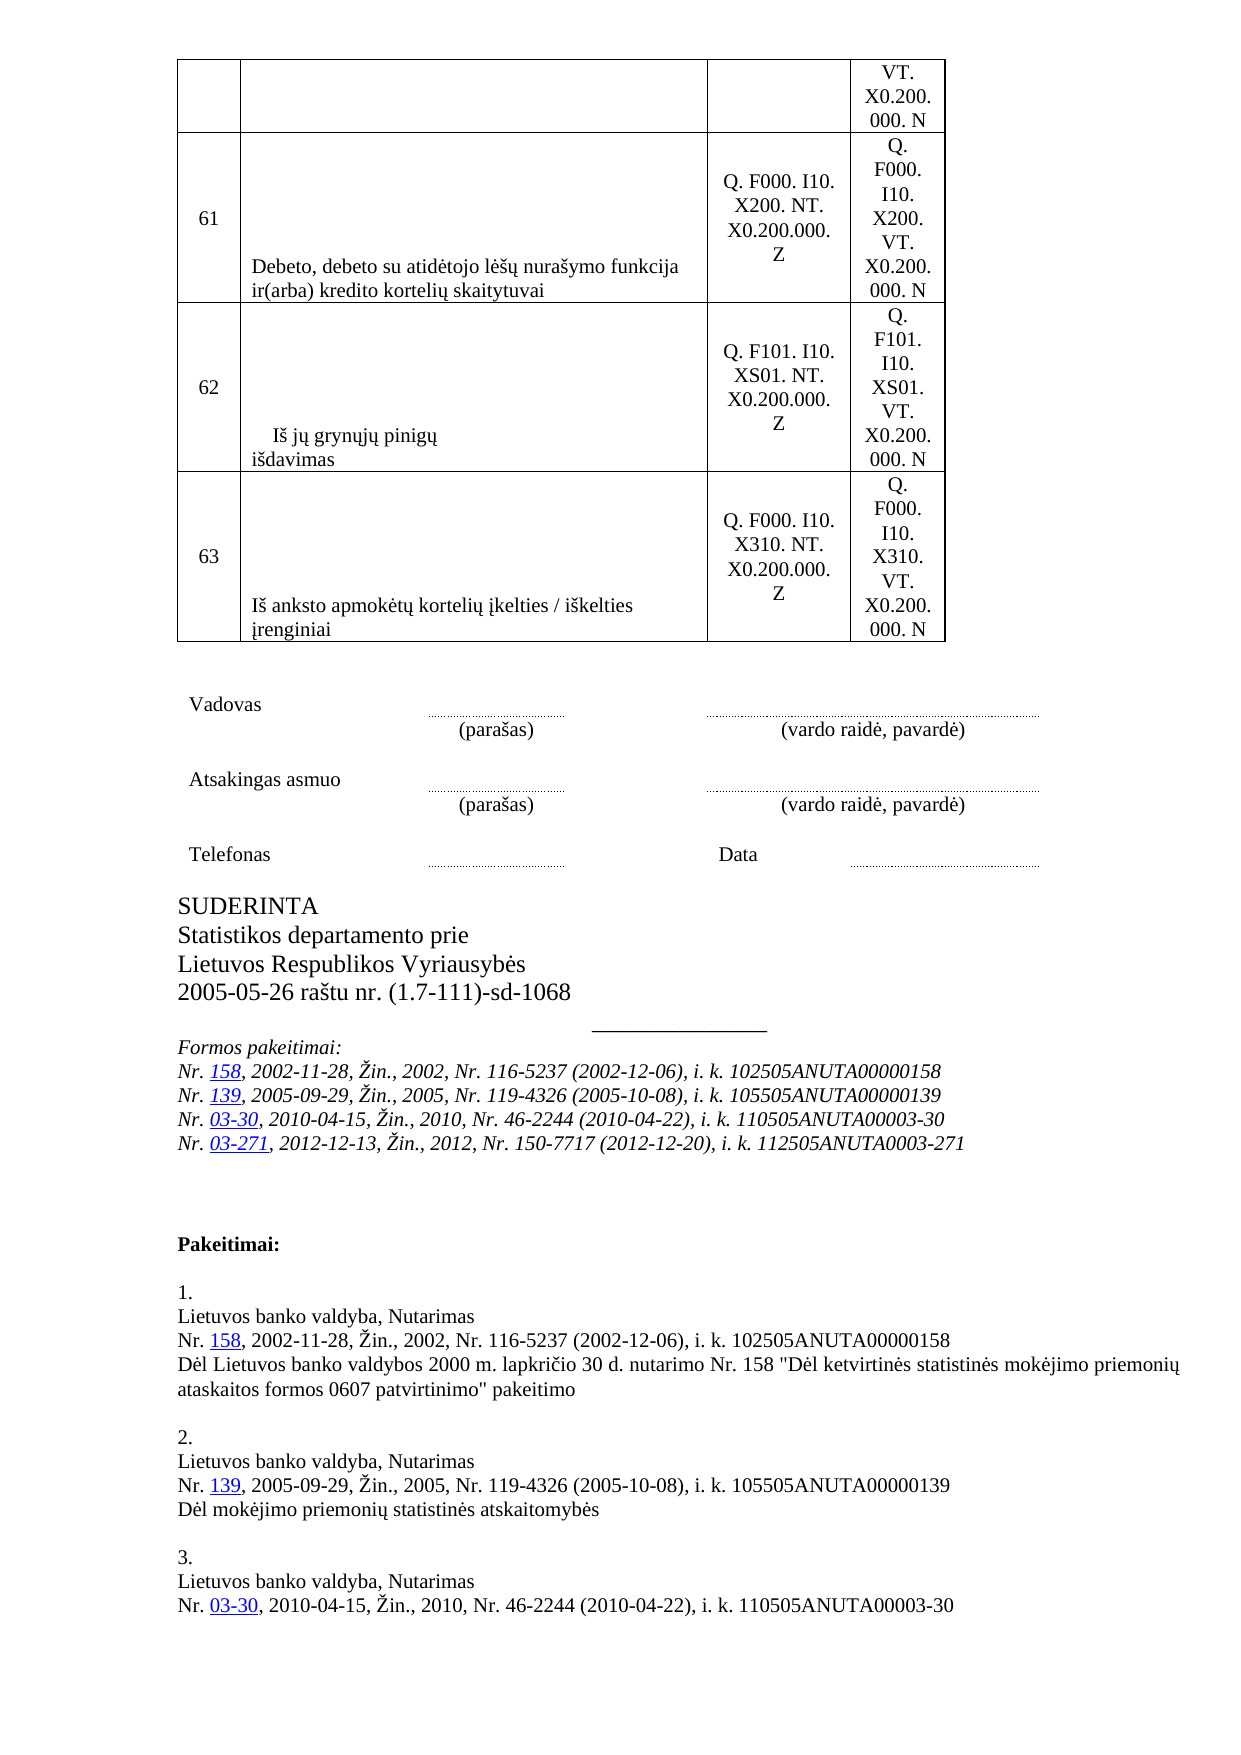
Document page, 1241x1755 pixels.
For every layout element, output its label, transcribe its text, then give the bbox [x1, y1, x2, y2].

table_cell [429, 766, 491, 791]
table_cell [367, 666, 429, 691]
text 2005-05-26 raštu nr. (1.7-111)-sd-1068 [177, 977, 1181, 1006]
text 1. [177, 1280, 1181, 1304]
table_cell [240, 642, 367, 666]
table_cell [563, 741, 707, 766]
table_cell [1039, 841, 1125, 866]
table_cell Q. F000. I10. X310. VT. X0.200.000. N [851, 472, 944, 641]
text Dėl Lietuvos banko valdybos 2000 m. lapkričio 30 d. nutarimo Nr. 158 "Dėl ketvirtinės statistinės mokėjimo priemonių ataskaitos formos 0607 patvirtinimo" pakeitimo [177, 1352, 1181, 1401]
table_cell 62 [178, 303, 240, 471]
table_cell [1125, 59, 1204, 132]
table_cell [367, 841, 429, 866]
table_cell [1039, 59, 1125, 132]
table_cell [177, 791, 240, 816]
table_cell [563, 716, 707, 741]
table_cell [563, 60, 707, 132]
table_cell [1125, 641, 1204, 666]
table_cell [1039, 791, 1125, 816]
table_cell [367, 741, 429, 766]
table_cell [1125, 716, 1204, 741]
table_cell (parašas) [429, 791, 563, 816]
table_cell [945, 766, 1039, 791]
table_cell [707, 691, 851, 716]
table_cell [177, 642, 240, 666]
table_cell [1125, 302, 1204, 471]
text Dėl mokėjimo priemonių statistinės atskaitomybės [177, 1497, 1181, 1521]
table_cell 63 [178, 472, 240, 641]
text Nr. 03-30, 2010-04-15, Žin., 2010, Nr. 46-2244 (2010-04-22), i. k. 110505ANUTA00003-30 [177, 1593, 1181, 1617]
text Lietuvos Respublikos Vyriausybės [177, 949, 1181, 977]
table_cell [1125, 471, 1204, 641]
text 3. [177, 1545, 1181, 1569]
table_cell [177, 666, 240, 691]
table_cell [491, 816, 563, 841]
table_cell [851, 816, 945, 841]
text ______________ [177, 1006, 1181, 1035]
table_cell [946, 302, 1039, 471]
table_cell [563, 816, 707, 841]
text Lietuvos banko valdyba, Nutarimas [177, 1304, 1181, 1328]
table_cell (vardo raidė, pavardė) [707, 791, 1039, 816]
table_cell [1125, 791, 1204, 816]
table_cell Q. F000. I10. X200. NT. X0.200.000. Z [708, 133, 850, 302]
table_cell [177, 716, 240, 741]
table_cell [367, 716, 429, 741]
table_cell [1125, 816, 1204, 841]
table_cell [707, 642, 851, 666]
table_cell [429, 841, 491, 866]
table_cell Data [707, 841, 851, 866]
table_cell [429, 691, 491, 716]
table_cell Iš anksto apmokėtų kortelių įkelties / iškelties įrenginiai [241, 472, 707, 641]
table_cell [945, 666, 1039, 691]
table_cell [1125, 741, 1204, 766]
table_cell [491, 766, 563, 791]
text Nr. 03-30, 2010-04-15, Žin., 2010, Nr. 46-2244 (2010-04-22), i. k. 110505ANUTA00003-30 [177, 1107, 1181, 1131]
table_cell [707, 666, 851, 691]
table_cell [851, 642, 945, 666]
table_cell Telefonas [177, 841, 367, 866]
table_cell [367, 691, 429, 716]
table_cell [178, 60, 240, 132]
table_cell [367, 816, 429, 841]
table_cell Q. F000. I10. X200. VT. X0.200.000. N [851, 133, 944, 302]
table_cell [1039, 766, 1125, 791]
table_cell [240, 666, 367, 691]
table_cell [367, 642, 429, 666]
text Pakeitimai: [177, 1232, 1181, 1256]
table_cell [1039, 741, 1125, 766]
table_cell [429, 741, 491, 766]
table_cell [851, 691, 945, 716]
table_cell [851, 741, 945, 766]
text 2. [177, 1424, 1181, 1449]
text SUDERINTA [177, 891, 1181, 920]
table_cell [429, 642, 491, 666]
table_cell VT. X0.200.000. N [851, 60, 944, 132]
table_cell [563, 303, 707, 471]
table_cell [945, 641, 1039, 666]
table_cell Q. F101. I10. XS01. VT. X0.200.000. N [851, 303, 944, 471]
table_cell [945, 741, 1039, 766]
table_cell [1039, 471, 1125, 641]
table_cell [491, 642, 563, 666]
table_cell [1039, 691, 1125, 716]
table_cell [491, 691, 563, 716]
table_cell [491, 741, 563, 766]
table_cell [367, 791, 429, 816]
table_cell [241, 60, 491, 132]
table_cell [563, 691, 707, 716]
table_cell [491, 303, 563, 471]
table_cell Q. F000. I10. X310. NT. X0.200.000. Z [708, 472, 850, 641]
table_cell [946, 132, 1039, 302]
table_cell [851, 841, 945, 866]
text Statistikos departamento prie [177, 920, 1181, 949]
table_cell [1125, 666, 1204, 691]
table_cell (vardo raidė, pavardė) [707, 716, 1039, 741]
text Nr. 158, 2002-11-28, Žin., 2002, Nr. 116-5237 (2002-12-06), i. k. 102505ANUTA00000158 [177, 1328, 1181, 1352]
table_cell [1125, 691, 1204, 716]
table_cell [429, 666, 491, 691]
table_cell [1039, 132, 1125, 302]
table_cell [707, 741, 851, 766]
table_cell [367, 766, 429, 791]
table_cell [563, 791, 707, 816]
table_cell Q. F101. I10. XS01. NT. X0.200.000. Z [708, 303, 850, 471]
table_cell [563, 841, 707, 866]
table_cell [429, 816, 491, 841]
table_cell [1039, 716, 1125, 741]
table_cell [563, 666, 707, 691]
table_cell [563, 766, 707, 791]
table_cell [851, 766, 945, 791]
table_cell Atsakingas asmuo [177, 766, 367, 791]
table_cell [240, 791, 367, 816]
table_cell [946, 471, 1039, 641]
table_cell Iš jų grynųjų pinigų išdavimas [241, 303, 491, 471]
table_cell Debeto, debeto su atidėtojo lėšų nurašymo funkcija ir(arba) kredito kortelių skaitytuvai [241, 133, 707, 302]
text Lietuvos banko valdyba, Nutarimas [177, 1449, 1181, 1473]
table_cell [1039, 816, 1125, 841]
table_cell [563, 642, 707, 666]
table_cell [1125, 766, 1204, 791]
text Nr. 158, 2002-11-28, Žin., 2002, Nr. 116-5237 (2002-12-06), i. k. 102505ANUTA00000158 [177, 1059, 1181, 1083]
table_cell [945, 691, 1039, 716]
table_cell [491, 60, 563, 132]
table_cell [177, 741, 240, 766]
table_cell [1039, 666, 1125, 691]
table_cell [240, 816, 367, 841]
table_cell [946, 59, 1039, 132]
table_cell [1125, 841, 1204, 866]
text Formos pakeitimai: [177, 1035, 1181, 1059]
table_cell [708, 60, 850, 132]
table_cell 61 [178, 133, 240, 302]
table_cell [1125, 132, 1204, 302]
table_cell [945, 841, 1039, 866]
text Nr. 139, 2005-09-29, Žin., 2005, Nr. 119-4326 (2005-10-08), i. k. 105505ANUTA00000139 [177, 1473, 1181, 1497]
table_cell [491, 666, 563, 691]
table_cell [707, 816, 851, 841]
text Lietuvos banko valdyba, Nutarimas [177, 1569, 1181, 1593]
text Nr. 03-271, 2012-12-13, Žin., 2012, Nr. 150-7717 (2012-12-20), i. k. 112505ANUTA0003-271 [177, 1131, 1181, 1155]
text Nr. 139, 2005-09-29, Žin., 2005, Nr. 119-4326 (2005-10-08), i. k. 105505ANUTA00000139 [177, 1083, 1181, 1107]
table_cell [851, 666, 945, 691]
table_cell [177, 816, 240, 841]
table_cell [707, 766, 851, 791]
table_cell [1039, 641, 1125, 666]
table_cell (parašas) [429, 716, 563, 741]
table_cell [240, 741, 367, 766]
table_cell [945, 816, 1039, 841]
table_cell [1039, 302, 1125, 471]
table_cell [240, 716, 367, 741]
table_cell Vadovas [177, 691, 367, 716]
table_cell [491, 841, 563, 866]
